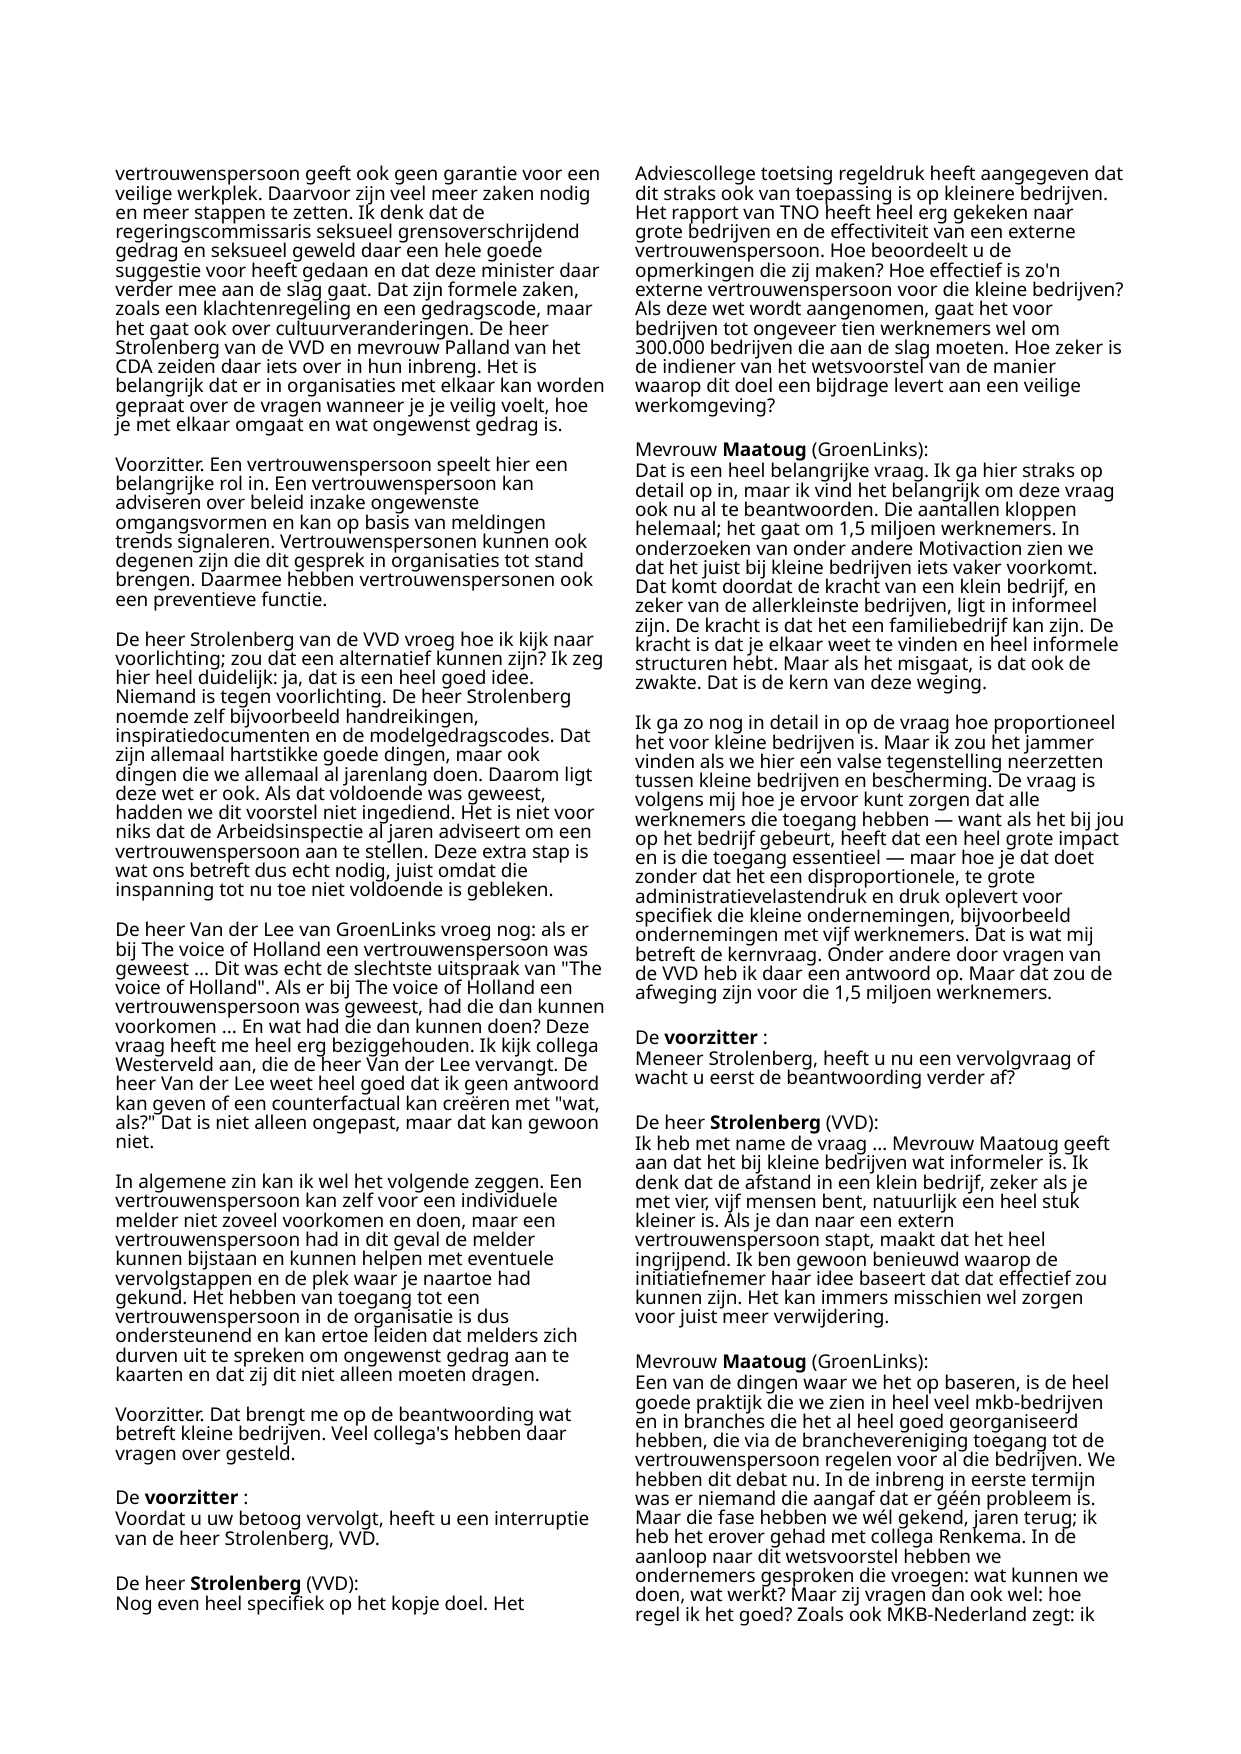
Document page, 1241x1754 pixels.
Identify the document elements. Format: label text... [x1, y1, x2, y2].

text De heer Van der Lee van GroenLinks vroeg nog: als er bij The voice of Holland een vertrouwenspersoon was geweest ... Dit was echt de slechtste uitspraak van "The voice of Holland". Als er bij The voice of Holland een vertrouwenspersoon was geweest, had die dan kunnen voorkomen ... En wat had die dan kunnen doen? Deze vraag heeft me heel erg beziggehouden. Ik kijk collega Westerveld aan, die de heer Van der Lee vervangt. De heer Van der Lee weet heel goed dat ik geen antwoord kan geven of een counterfactual kan creëren met "wat, als?" Dat is niet alleen ongepast, maar dat kan gewoon niet. [115, 921, 605, 1152]
text Voorzitter. Dat brengt me op de beantwoording wat betreft kleine bedrijven. Veel collega's hebben daar vragen over gesteld. [115, 1406, 605, 1464]
text Een van de dingen waar we het op baseren, is de heel goede praktijk die we zien in heel veel mkb-bedrijven en in branches die het al heel goed georganiseerd hebben, die via de branchevereniging toegang tot de vertrouwenspersoon regelen voor al die bedrijven. We hebben dit debat nu. In de inbreng in eerste termijn was er niemand die aangaf dat er géén probleem is. Maar die fase hebben we wél gekend, jaren terug; ik heb het erover gehad met collega Renkema. In de aanloop naar dit wetsvoorstel hebben we ondernemers gesproken die vroegen: wat kunnen we doen, wat werkt? Maar zij vragen dan ook wel: hoe regel ik het goed? Zoals ook MKB-Nederland zegt: ik [635, 1374, 1125, 1625]
text Ik heb met name de vraag … Mevrouw Maatoug geeft aan dat het bij kleine bedrijven wat informeler is. Ik denk dat de afstand in een klein bedrijf, zeker als je met vier, vijf mensen bent, natuurlijk een heel stuk kleiner is. Als je dan naar een extern vertrouwenspersoon stapt, maakt dat het heel ingrijpend. Ik ben gewoon benieuwd waarop de initiatiefnemer haar idee baseert dat dat effectief zou kunnen zijn. Het kan immers misschien wel zorgen voor juist meer verwijdering. [635, 1135, 1125, 1328]
text De voorzitter : [115, 1484, 605, 1510]
text Dat is een heel belangrijke vraag. Ik ga hier straks op detail op in, maar ik vind het belangrijk om deze vraag ook nu al te beantwoorden. Die aantallen kloppen helemaal; het gaat om 1,5 miljoen werknemers. In onderzoeken van onder andere Motivaction zien we dat het juist bij kleine bedrijven iets vaker voorkomt. Dat komt doordat de kracht van een klein bedrijf, en zeker van de allerkleinste bedrijven, ligt in informeel zijn. De kracht is dat het een familiebedrijf kan zijn. De kracht is dat je elkaar weet te vinden en heel informele structuren hebt. Maar als het misgaat, is dat ook de zwakte. Dat is de kern van deze weging. [635, 462, 1125, 694]
text De heer Strolenberg van de VVD vroeg hoe ik kijk naar voorlichting; zou dat een alternatief kunnen zijn? Ik zeg hier heel duidelijk: ja, dat is een heel goed idee. Niemand is tegen voorlichting. De heer Strolenberg noemde zelf bijvoorbeeld handreikingen, inspiratiedocumenten en de modelgedragscodes. Dat zijn allemaal hartstikke goede dingen, maar ook dingen die we allemaal al jarenlang doen. Daarom ligt deze wet er ook. Als dat voldoende was geweest, hadden we dit voorstel niet ingediend. Het is niet voor niks dat de Arbeidsinspectie al jaren adviseert om een vertrouwenspersoon aan te stellen. Deze extra stap is wat ons betreft dus echt nodig, juist omdat die inspanning tot nu toe niet voldoende is gebleken. [115, 631, 605, 901]
text Mevrouw Maatoug (GroenLinks): [635, 437, 1125, 462]
text Adviescollege toetsing regeldruk heeft aangegeven dat dit straks ook van toepassing is op kleinere bedrijven. Het rapport van TNO heeft heel erg gekeken naar grote bedrijven en de effectiviteit van een externe vertrouwenspersoon. Hoe beoordeelt u de opmerkingen die zij maken? Hoe effectief is zo'n externe vertrouwenspersoon voor die kleine bedrijven? Als deze wet wordt aangenomen, gaat het voor bedrijven tot ongeveer tien werknemers wel om 300.000 bedrijven die aan de slag moeten. Hoe zeker is de indiener van het wetsvoorstel van de manier waarop dit doel een bijdrage levert aan een veilige werkomgeving? [635, 165, 1125, 416]
text Meneer Strolenberg, heeft u nu een vervolgvraag of wacht u eerst de beantwoording verder af? [635, 1050, 1125, 1088]
text Nog even heel specifiek op het kopje doel. Het [115, 1595, 605, 1615]
text Voordat u uw betoog vervolgt, heeft u een interruptie van de heer Strolenberg, VVD. [115, 1510, 605, 1549]
text Ik ga zo nog in detail in op de vraag hoe proportioneel het voor kleine bedrijven is. Maar ik zou het jammer vinden als we hier een valse tegenstelling neerzetten tussen kleine bedrijven en bescherming. De vraag is volgens mij hoe je ervoor kunt zorgen dat alle werknemers die toegang hebben — want als het bij jou op het bedrijf gebeurt, heeft dat een heel grote impact en is die toegang essentieel — maar hoe je dat doet zonder dat het een disproportionele, te grote administratievelastendruk en druk oplevert voor specifiek die kleine ondernemingen, bijvoorbeeld ondernemingen met vijf werknemers. Dat is wat mij betreft de kernvraag. Onder andere door vragen van de VVD heb ik daar een antwoord op. Maar dat zou de afweging zijn voor die 1,5 miljoen werknemers. [635, 714, 1125, 1003]
text Voorzitter. Een vertrouwenspersoon speelt hier een belangrijke rol in. Een vertrouwenspersoon kan adviseren over beleid inzake ongewenste omgangsvormen en kan op basis van meldingen trends signaleren. Vertrouwenspersonen kunnen ook degenen zijn die dit gesprek in organisaties tot stand brengen. Daarmee hebben vertrouwenspersonen ook een preventieve functie. [115, 456, 605, 610]
text De heer Strolenberg (VVD): [635, 1109, 1125, 1135]
text vertrouwenspersoon geeft ook geen garantie voor een veilige werkplek. Daarvoor zijn veel meer zaken nodig en meer stappen te zetten. Ik denk dat de regeringscommissaris seksueel grensoverschrijdend gedrag en seksueel geweld daar een hele goede suggestie voor heeft gedaan en dat deze minister daar verder mee aan de slag gaat. Dat zijn formele zaken, zoals een klachtenregeling en een gedragscode, maar het gaat ook over cultuurveranderingen. De heer Strolenberg van de VVD en mevrouw Palland van het CDA zeiden daar iets over in hun inbreng. Het is belangrijk dat er in organisaties met elkaar kan worden gepraat over de vragen wanneer je je veilig voelt, hoe je met elkaar omgaat en wat ongewenst gedrag is. [115, 165, 605, 435]
text In algemene zin kan ik wel het volgende zeggen. Een vertrouwenspersoon kan zelf voor een individuele melder niet zoveel voorkomen en doen, maar een vertrouwenspersoon had in dit geval de melder kunnen bijstaan en kunnen helpen met eventuele vervolgstappen en de plek waar je naartoe had gekund. Het hebben van toegang tot een vertrouwenspersoon in de organisatie is dus ondersteunend en kan ertoe leiden dat melders zich durven uit te spreken om ongewenst gedrag aan te kaarten en dat zij dit niet alleen moeten dragen. [115, 1173, 605, 1385]
text De heer Strolenberg (VVD): [115, 1570, 605, 1595]
text De voorzitter : [635, 1024, 1125, 1050]
text Mevrouw Maatoug (GroenLinks): [635, 1349, 1125, 1374]
